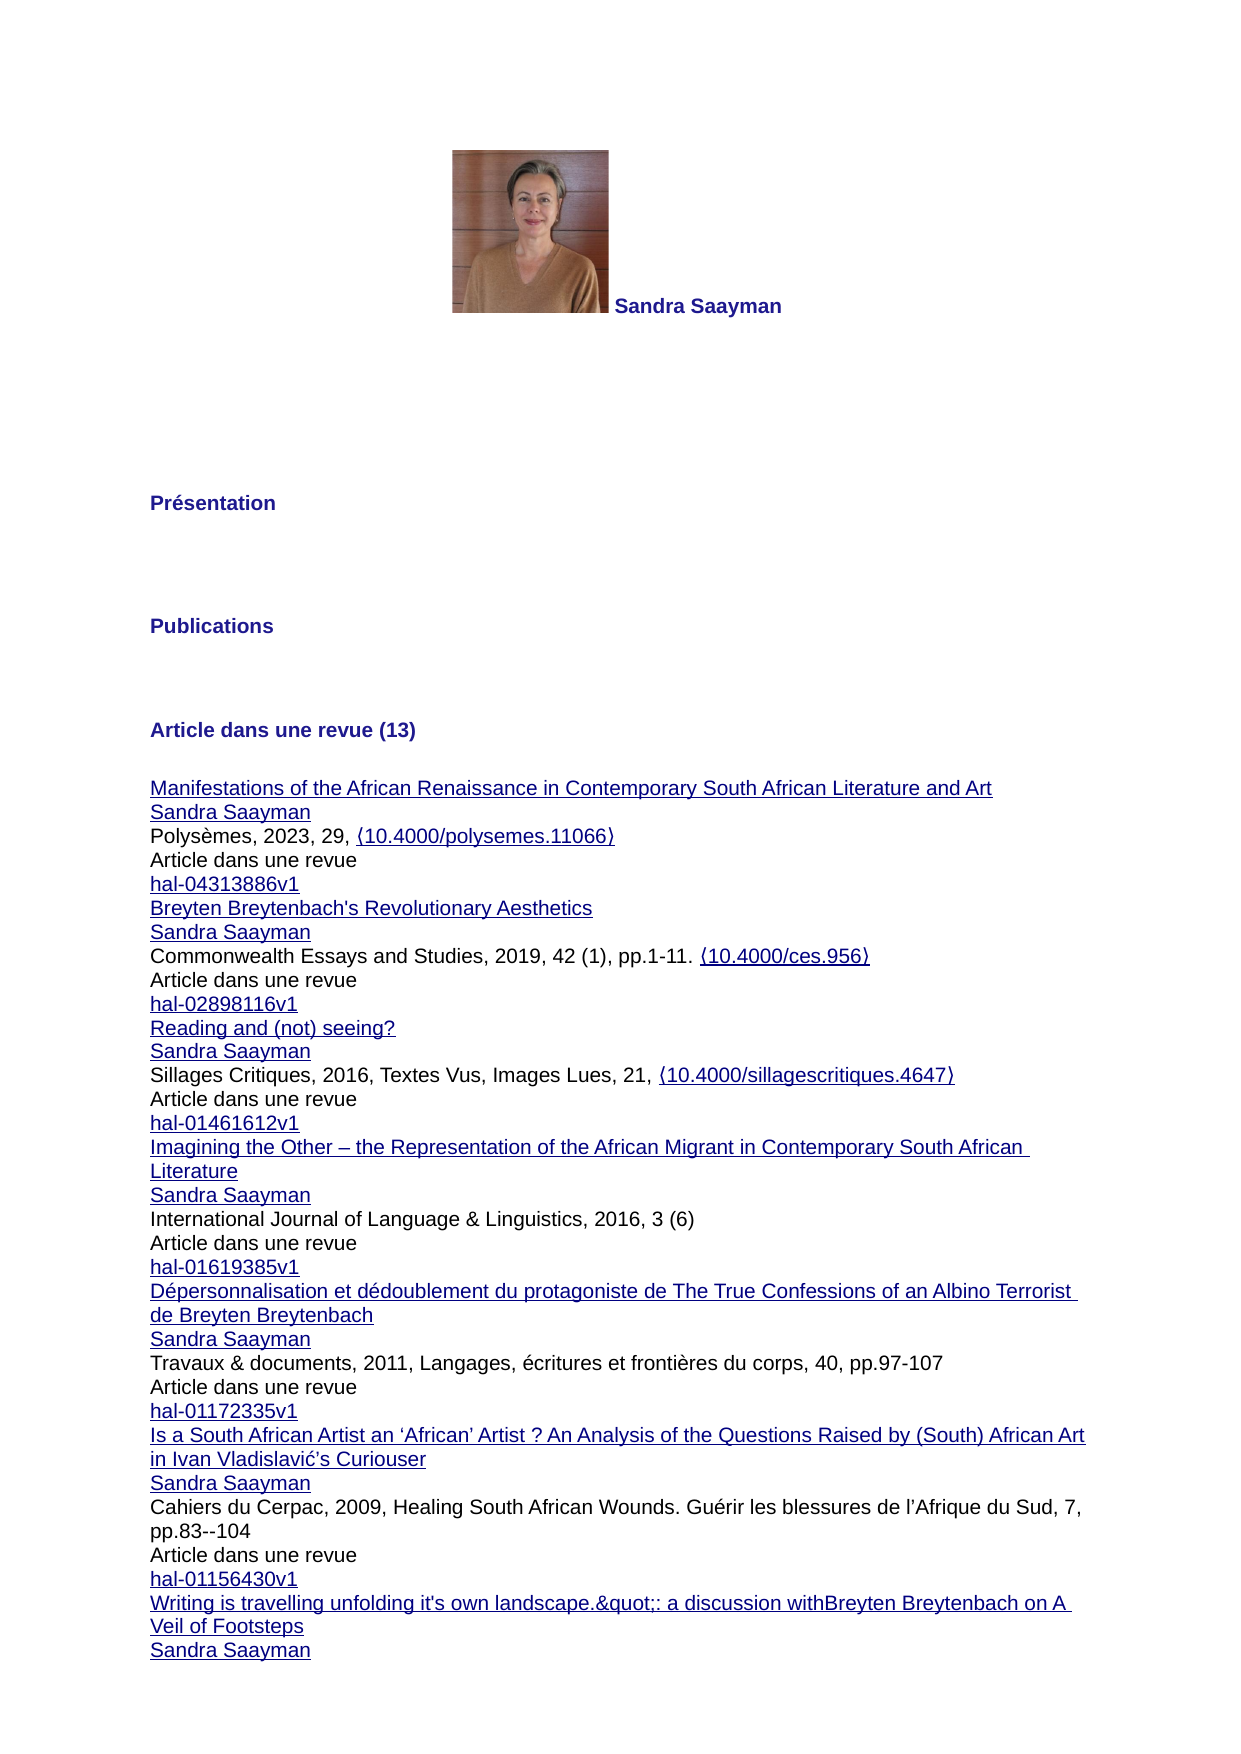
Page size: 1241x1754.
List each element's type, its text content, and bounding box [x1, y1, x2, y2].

table_header Manifestations of the African Renaissance in Contemporary South African Literature and Art Sandra Saayman Polysèmes, 2023, 29, ⟨10.4000/polysemes.11066⟩ Article dans une revue hal-04313886v1 [150, 776, 1090, 896]
subtitle Publications [150, 614, 1090, 638]
subtitle Article dans une revue (13) [150, 717, 1090, 741]
picture [452, 150, 609, 313]
table_cell Writing is travelling unfolding it's own landscape.&quot;: a discussion withBreyten Breytenbach on A Veil of Footsteps Sandra Saayman [150, 1590, 1090, 1662]
table_cell Is a South African Artist an ‘African’ Artist ? An Analysis of the Questions Raised by (South) African Art in Ivan Vladislavić’s Curiouser Sandra Saayman Cahiers du Cerpac, 2009, Healing South African Wounds. Guérir les blessures de l’Afrique du Sud, 7, pp.83--104 Article dans une revue hal-01156430v1 [150, 1423, 1090, 1590]
table_cell Reading and (not) seeing? Sandra Saayman Sillages Critiques, 2016, Textes Vus, Images Lues, 21, ⟨10.4000/sillagescritiques.4647⟩ Article dans une revue hal-01461612v1 [150, 1015, 1090, 1135]
table_cell Dépersonnalisation et dédoublement du protagoniste de The True Confessions of an Albino Terrorist de Breyten Breytenbach Sandra Saayman Travaux & documents, 2011, Langages, écritures et frontières du corps, 40, pp.97-107 Article dans une revue hal-01172335v1 [150, 1279, 1090, 1423]
table_cell Imagining the Other – the Representation of the African Migrant in Contemporary South African Literature Sandra Saayman International Journal of Language & Linguistics, 2016, 3 (6) Article dans une revue hal-01619385v1 [150, 1135, 1090, 1279]
table_cell Breyten Breytenbach's Revolutionary Aesthetics Sandra Saayman Commonwealth Essays and Studies, 2019, 42 (1), pp.1-11. ⟨10.4000/ces.956⟩ Article dans une revue hal-02898116v1 [150, 896, 1090, 1015]
subtitle Présentation [150, 490, 1090, 514]
subtitle Sandra Saayman [150, 150, 1090, 317]
